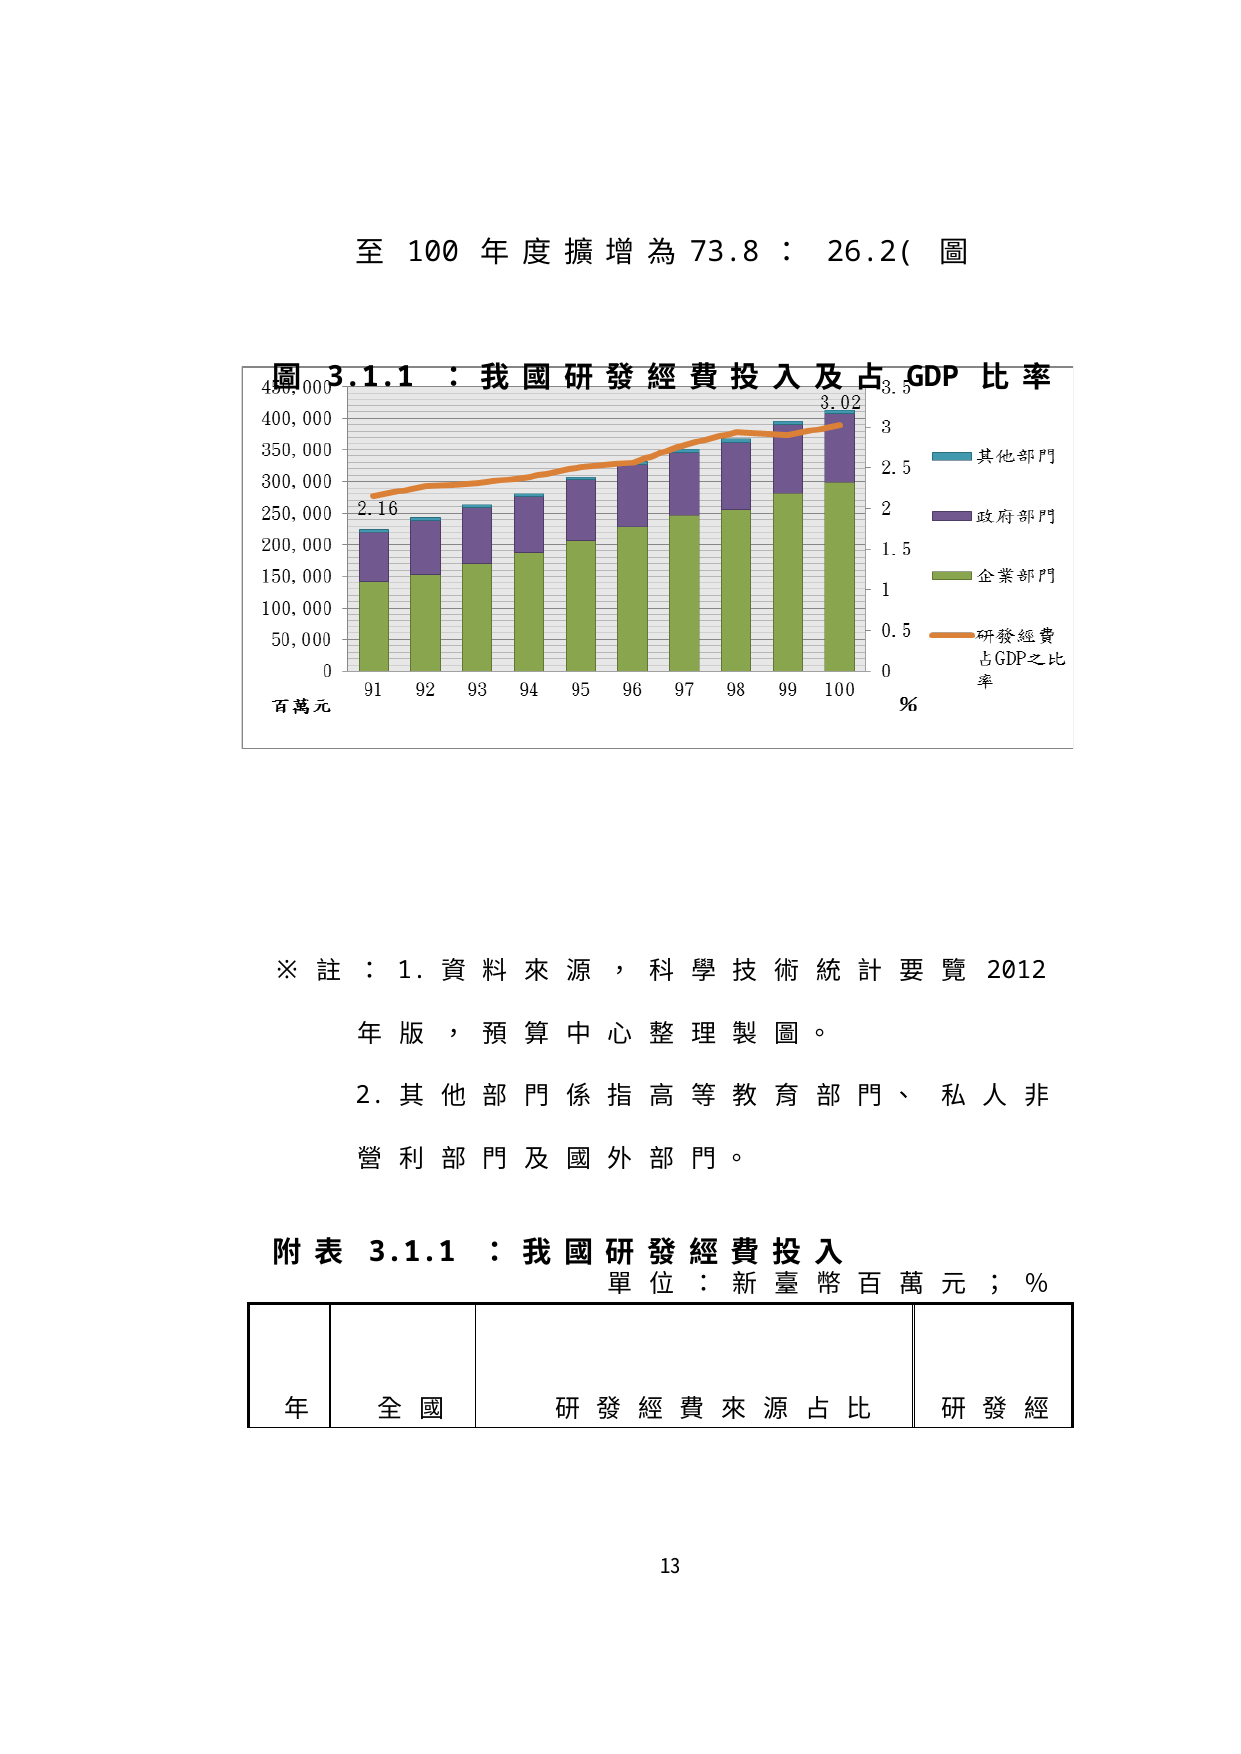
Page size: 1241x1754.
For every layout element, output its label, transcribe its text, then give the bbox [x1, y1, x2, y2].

text 單位：新臺幣百萬元；％ [183, 1240, 1058, 1302]
text 附表3.1.1：我國研發經費投入 [241, 1177, 1058, 1240]
table_header 研發經費來源占比 [476, 1305, 912, 1427]
table_header 研發經 [915, 1305, 1071, 1427]
text 圖3.1.1：我國研發經費投入及占GDP比率 [241, 302, 1058, 365]
text ※註：1.資料來源，科學技術統計要覽2012年版，預算中心整理製圖。 [241, 927, 1058, 1052]
table_header 年 [250, 1305, 329, 1427]
text 2.其他部門係指高等教育部門、私人非營利部門及國外部門。 [317, 1052, 1058, 1177]
table_header 全國 [331, 1305, 475, 1427]
text 研發經費來源以企業部門為主，政府部門次之，民間(含企業與其他部門)與政府出資比重由91年度之64.7：35.2，至100年度擴增為73.8：26.2(圖3.1.1及附表3.1.1)。 [301, 177, 1058, 302]
